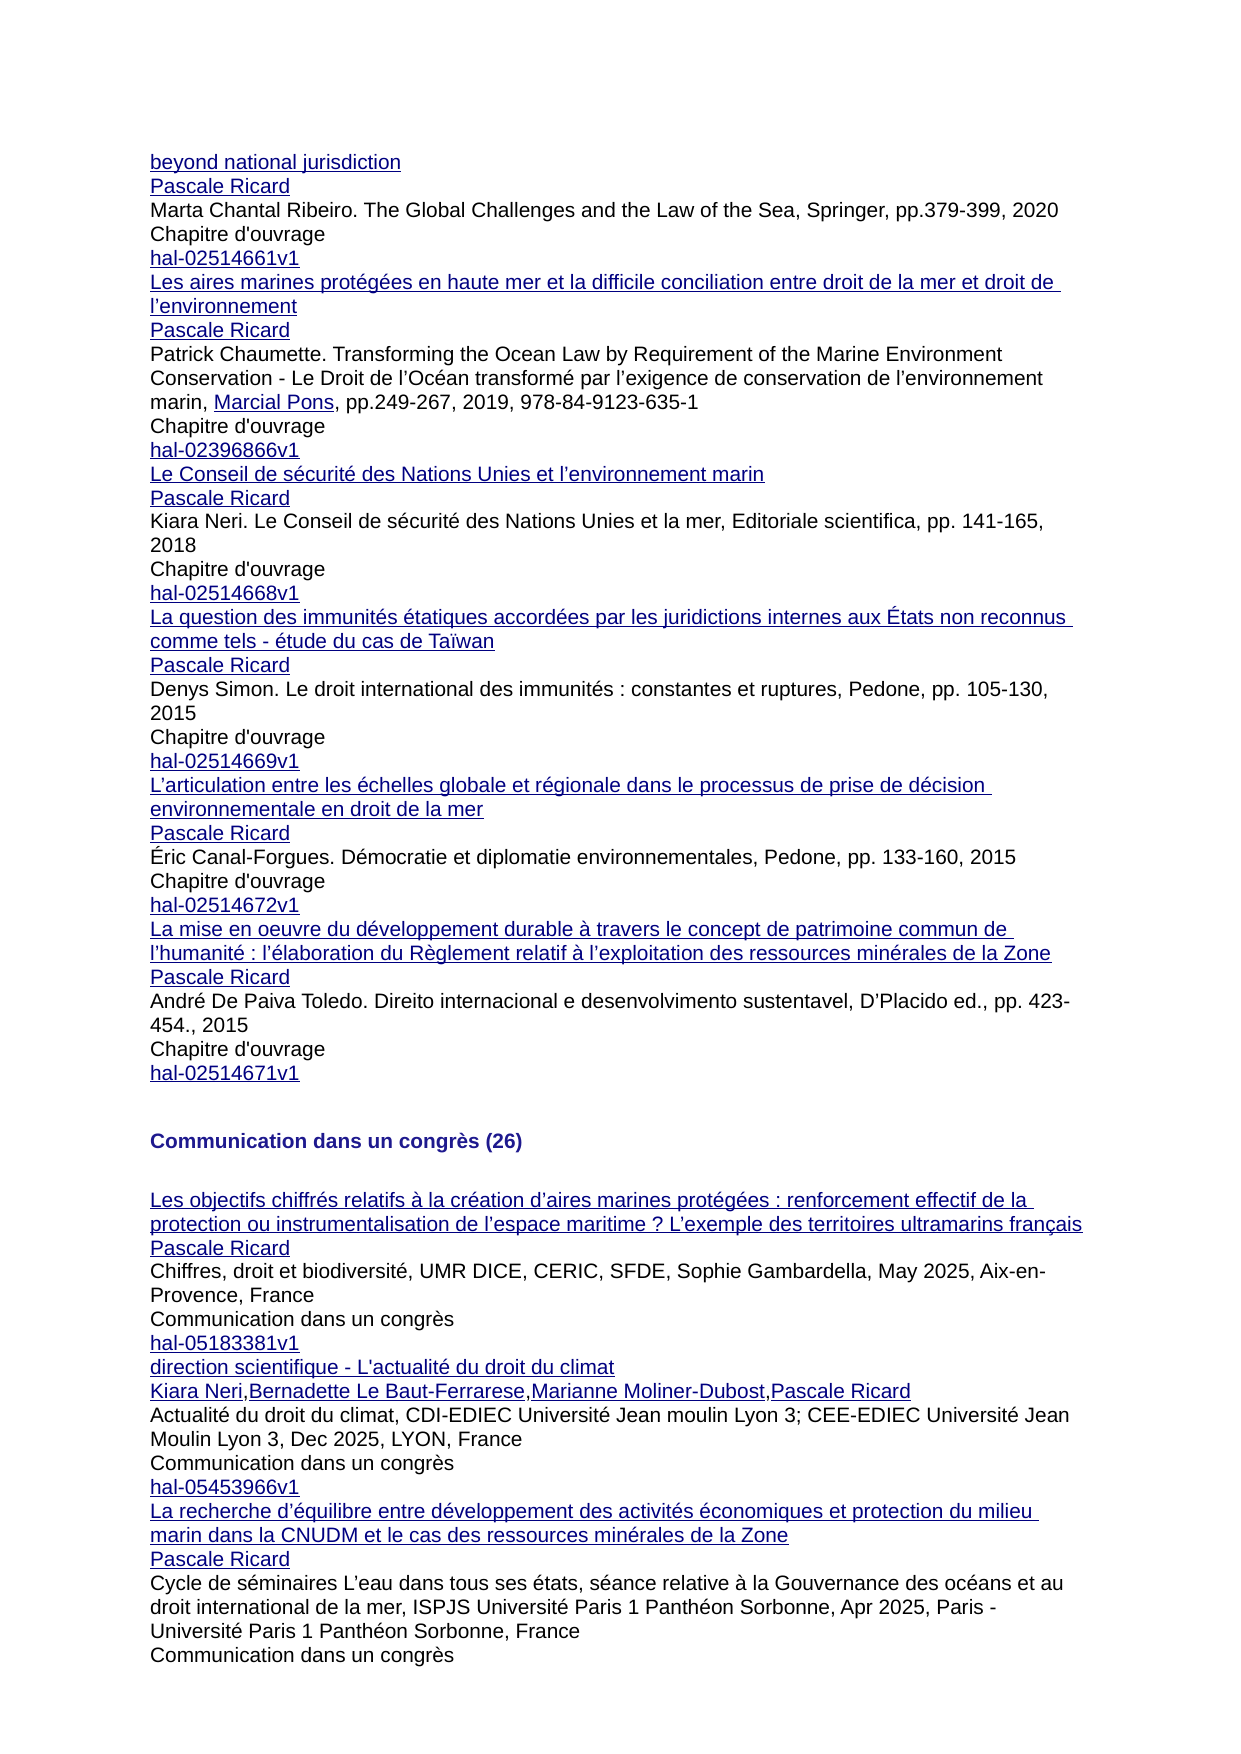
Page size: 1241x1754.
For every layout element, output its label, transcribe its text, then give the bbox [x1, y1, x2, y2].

table_cell La question des immunités étatiques accordées par les juridictions internes aux États non reconnus comme tels - étude du cas de Taïwan Pascale Ricard Denys Simon. Le droit international des immunités : constantes et ruptures, Pedone, pp. 105-130, 2015 Chapitre d'ouvrage hal-02514669v1 [150, 605, 1090, 773]
table_cell beyond national jurisdiction Pascale Ricard Marta Chantal Ribeiro. The Global Challenges and the Law of the Sea, Springer, pp.379-399, 2020 Chapitre d'ouvrage hal-02514661v1 [150, 150, 1090, 270]
table_cell Les aires marines protégées en haute mer et la difficile conciliation entre droit de la mer et droit de l’environnement Pascale Ricard Patrick Chaumette. Transforming the Ocean Law by Requirement of the Marine Environment Conservation - Le Droit de l’Océan transformé par l’exigence de conservation de l’environnement marin, Marcial Pons, pp.249-267, 2019, 978-84-9123-635-1 Chapitre d'ouvrage hal-02396866v1 [150, 270, 1090, 461]
table_cell La mise en oeuvre du développement durable à travers le concept de patrimoine commun de l’humanité : l’élaboration du Règlement relatif à l’exploitation des ressources minérales de la Zone Pascale Ricard André De Paiva Toledo. Direito internacional e desenvolvimento sustentavel, D’Placido ed., pp. 423-454., 2015 Chapitre d'ouvrage hal-02514671v1 [150, 917, 1090, 1084]
table_cell La recherche d’équilibre entre développement des activités économiques et protection du milieu marin dans la CNUDM et le cas des ressources minérales de la Zone Pascale Ricard Cycle de séminaires L’eau dans tous ses états, séance relative à la Gouvernance des océans et au droit international de la mer, ISPJS Université Paris 1 Panthéon Sorbonne, Apr 2025, Paris - Université Paris 1 Panthéon Sorbonne, France Communication dans un congrès [150, 1499, 1090, 1667]
table_cell direction scientifique - L'actualité du droit du climat Kiara Neri,Bernadette Le Baut-Ferrarese,Marianne Moliner-Dubost,Pascale Ricard Actualité du droit du climat, CDI-EDIEC Université Jean moulin Lyon 3; CEE-EDIEC Université Jean Moulin Lyon 3, Dec 2025, LYON, France Communication dans un congrès hal-05453966v1 [150, 1355, 1090, 1499]
table_cell L’articulation entre les échelles globale et régionale dans le processus de prise de décision environnementale en droit de la mer Pascale Ricard Éric Canal-Forgues. Démocratie et diplomatie environnementales, Pedone, pp. 133-160, 2015 Chapitre d'ouvrage hal-02514672v1 [150, 773, 1090, 917]
table_header Les objectifs chiffrés relatifs à la création d’aires marines protégées : renforcement effectif de la protection ou instrumentalisation de l’espace maritime ? L’exemple des territoires ultramarins français Pascale Ricard Chiffres, droit et biodiversité, UMR DICE, CERIC, SFDE, Sophie Gambardella, May 2025, Aix-en-Provence, France Communication dans un congrès hal-05183381v1 [150, 1188, 1090, 1355]
subtitle Communication dans un congrès (26) [150, 1129, 1090, 1153]
table_cell Le Conseil de sécurité des Nations Unies et l’environnement marin Pascale Ricard Kiara Neri. Le Conseil de sécurité des Nations Unies et la mer, Editoriale scientifica, pp. 141-165, 2018 Chapitre d'ouvrage hal-02514668v1 [150, 461, 1090, 605]
